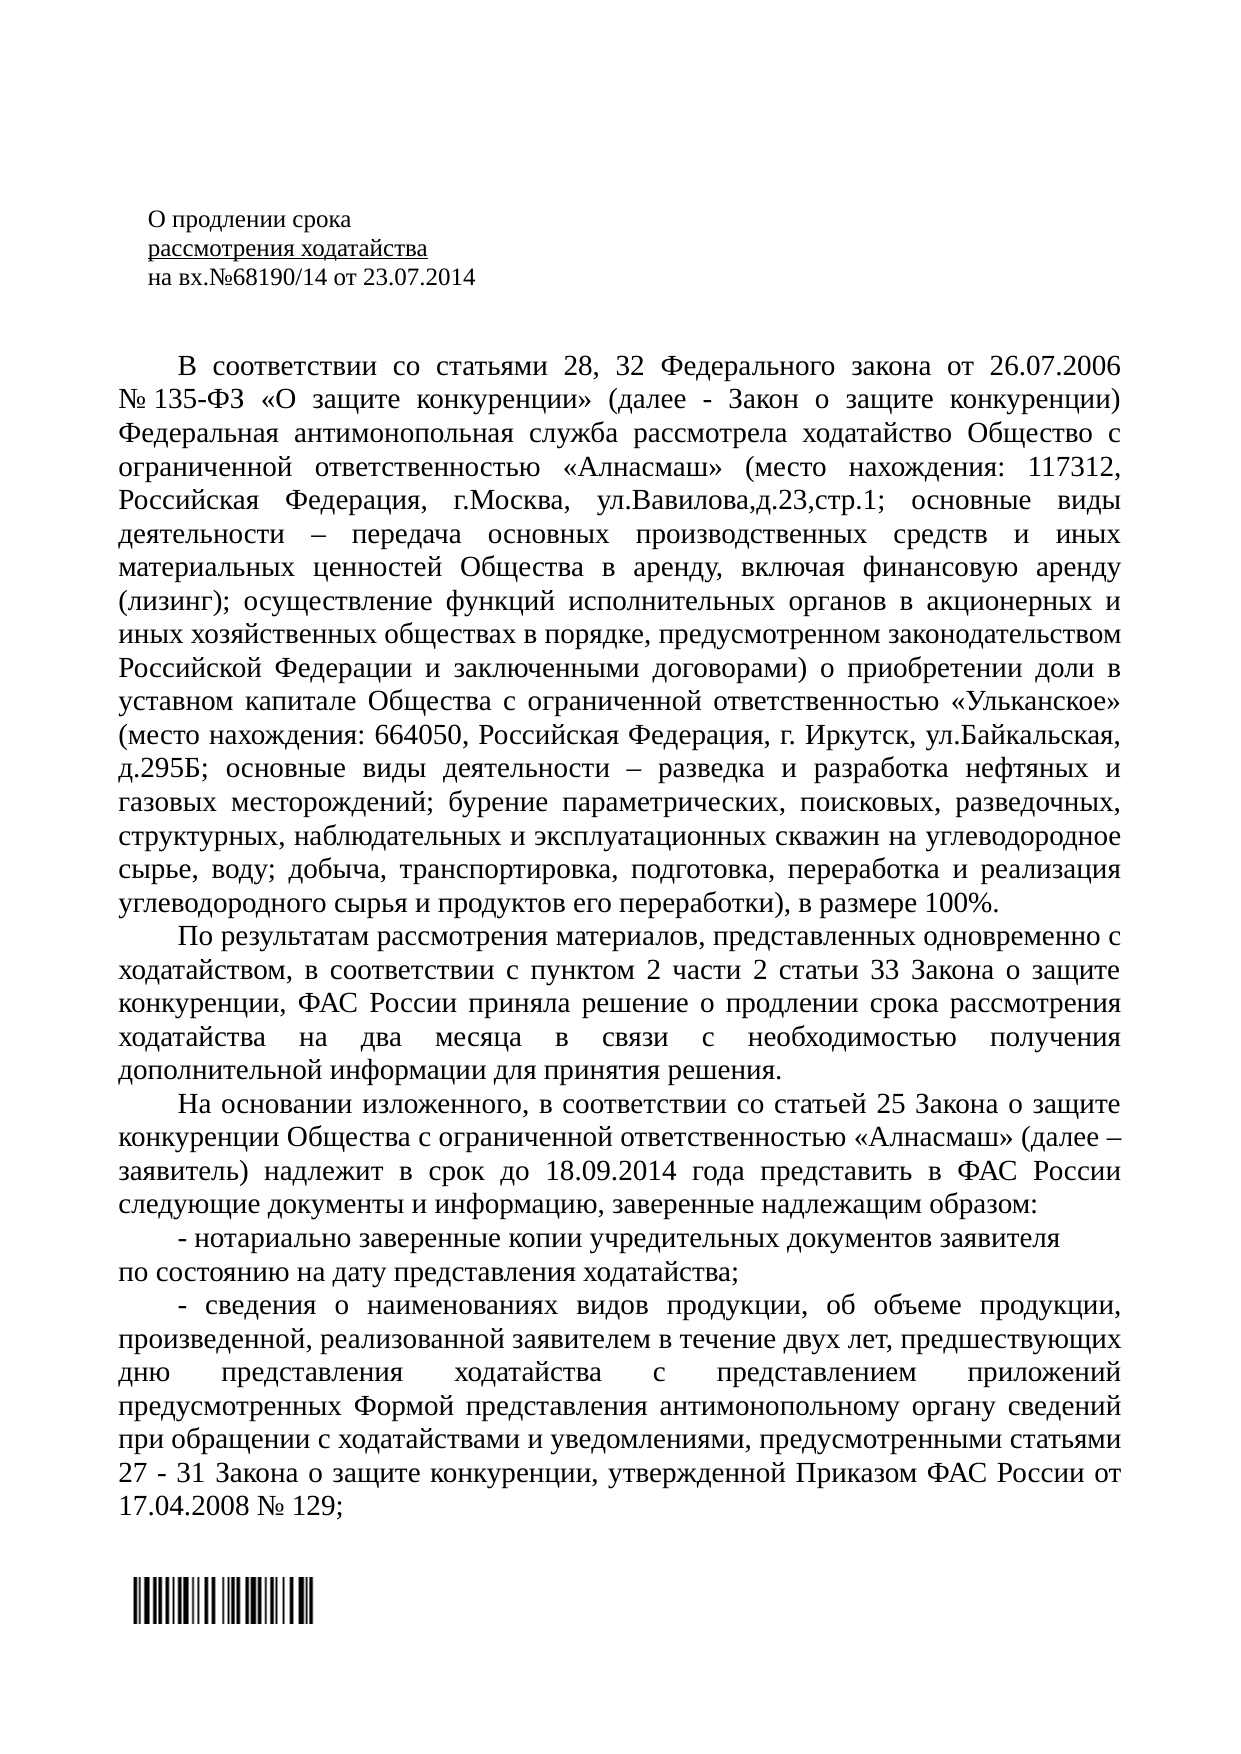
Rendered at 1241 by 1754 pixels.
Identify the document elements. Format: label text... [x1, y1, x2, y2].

text О продлении срока [148, 204, 1122, 233]
text по состоянию на дату представления ходатайства; [118, 1254, 1122, 1287]
text - нотариально заверенные копии учредительных документов заявителя [118, 1220, 1122, 1254]
text В соответствии со статьями 28, 32 Федерального закона от 26.07.2006 № 135-ФЗ «О защите конкуренции» (далее - Закон о защите конкуренции) Федеральная антимонопольная служба рассмотрела ходатайство Общество с ограниченной ответственностью «Алнасмаш» (место нахождения: 117312, Российская Федерация, г.Москва, ул.Вавилова,д.23,стр.1; основные виды деятельности – передача основных производственных средств и иных материальных ценностей Общества в аренду, включая финансовую аренду (лизинг); осуществление функций исполнительных органов в акционерных и иных хозяйственных обществах в порядке, предусмотренном законодательством Российской Федерации и заключенными договорами) о приобретении доли в уставном капитале Общества с ограниченной ответственностью «Ульканское» (место нахождения: 664050, Российская Федерация, г. Иркутск, ул.Байкальская, д.295Б; основные виды деятельности – разведка и разработка нефтяных и газовых месторождений; бурение параметрических, поисковых, разведочных, структурных, наблюдательных и эксплуатационных скважин на углеводородное сырье, воду; добыча, транспортировка, подготовка, переработка и реализация углеводородного сырья и продуктов его переработки), в размере 100%. [118, 348, 1122, 918]
text - сведения о наименованиях видов продукции, об объеме продукции, произведенной, реализованной заявителем в течение двух лет, предшествующих дню представления ходатайства с представлением приложений предусмотренных Формой представления антимонопольному органу сведений при обращении с ходатайствами и уведомлениями, предусмотренными статьями 27 - 31 Закона о защите конкуренции, утвержденной Приказом ФАС России от 17.04.2008 № 129; [118, 1287, 1122, 1522]
text рассмотрения ходатайства [148, 233, 1122, 262]
text на вх.№68190/14 от 23.07.2014 [148, 262, 1122, 291]
text На основании изложенного, в соответствии со статьей 25 Закона о защите конкуренции Общества с ограниченной ответственностью «Алнасмаш» (далее – заявитель) надлежит в срок до 18.09.2014 года представить в ФАС России следующие документы и информацию, заверенные надлежащим образом: [118, 1086, 1122, 1220]
text По результатам рассмотрения материалов, представленных одновременно с ходатайством, в соответствии с пунктом 2 части 2 статьи 33 Закона о защите конкуренции, ФАС России приняла решение о продлении срока рассмотрения ходатайства на два месяца в связи с необходимостью получения дополнительной информации для принятия решения. [118, 918, 1122, 1086]
picture [118, 1577, 331, 1624]
